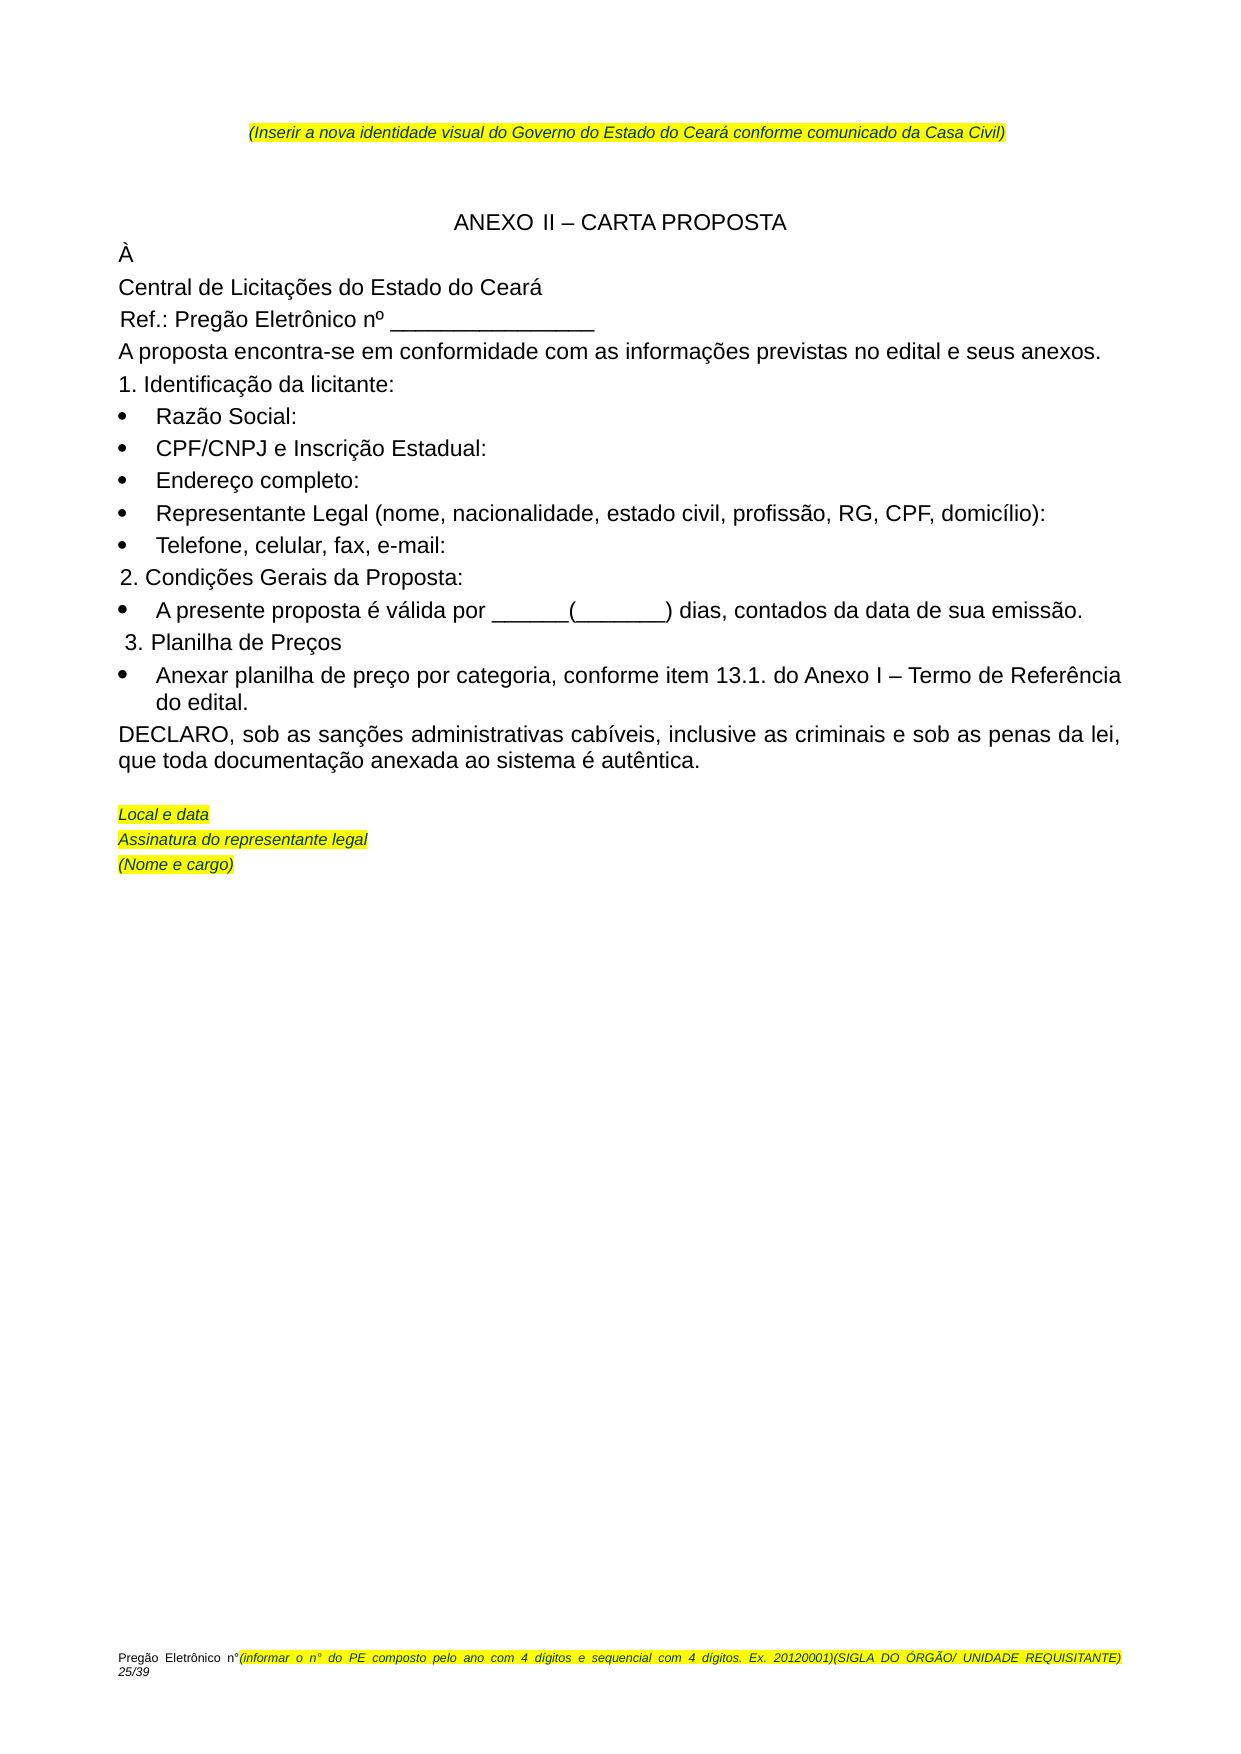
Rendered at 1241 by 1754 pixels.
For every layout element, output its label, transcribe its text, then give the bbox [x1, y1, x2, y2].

list CPF/CNPJ e Inscrição Estadual: [118, 435, 1122, 461]
list Razão Social: [118, 403, 1122, 429]
text Ref.: Pregão Eletrônico nº ________________ [119, 306, 1122, 332]
text ANEXO II – CARTA PROPOSTA [118, 209, 1122, 235]
list A presente proposta é válida por ______(_______) dias, contados da data de sua emissão. [118, 597, 1122, 623]
text 3. Planilha de Preços [118, 629, 1122, 656]
list Telefone, celular, fax, e-mail: [118, 532, 1122, 558]
text Local e data [118, 804, 1122, 824]
text Central de Licitações do Estado do Ceará [118, 274, 1122, 300]
text (Nome e cargo) [118, 855, 1122, 874]
text DECLARO, sob as sanções administrativas cabíveis, inclusive as criminais e sob as penas da lei, que toda documentação anexada ao sistema é autêntica. [118, 721, 1122, 773]
text Assinatura do representante legal [118, 830, 1122, 849]
list Representante Legal (nome, nacionalidade, estado civil, profissão, RG, CPF, domicílio): [118, 500, 1122, 526]
text À [118, 241, 1122, 268]
text 1. Identificação da licitante: [118, 371, 1122, 397]
list Endereço completo: [118, 467, 1122, 494]
text A proposta encontra-se em conformidade com as informações previstas no edital e seus anexos. [118, 338, 1122, 364]
text 2. Condições Gerais da Proposta: [119, 564, 1122, 591]
list Anexar planilha de preço por categoria, conforme item 13.1. do Anexo I – Termo de Referência do edital. [118, 662, 1122, 715]
